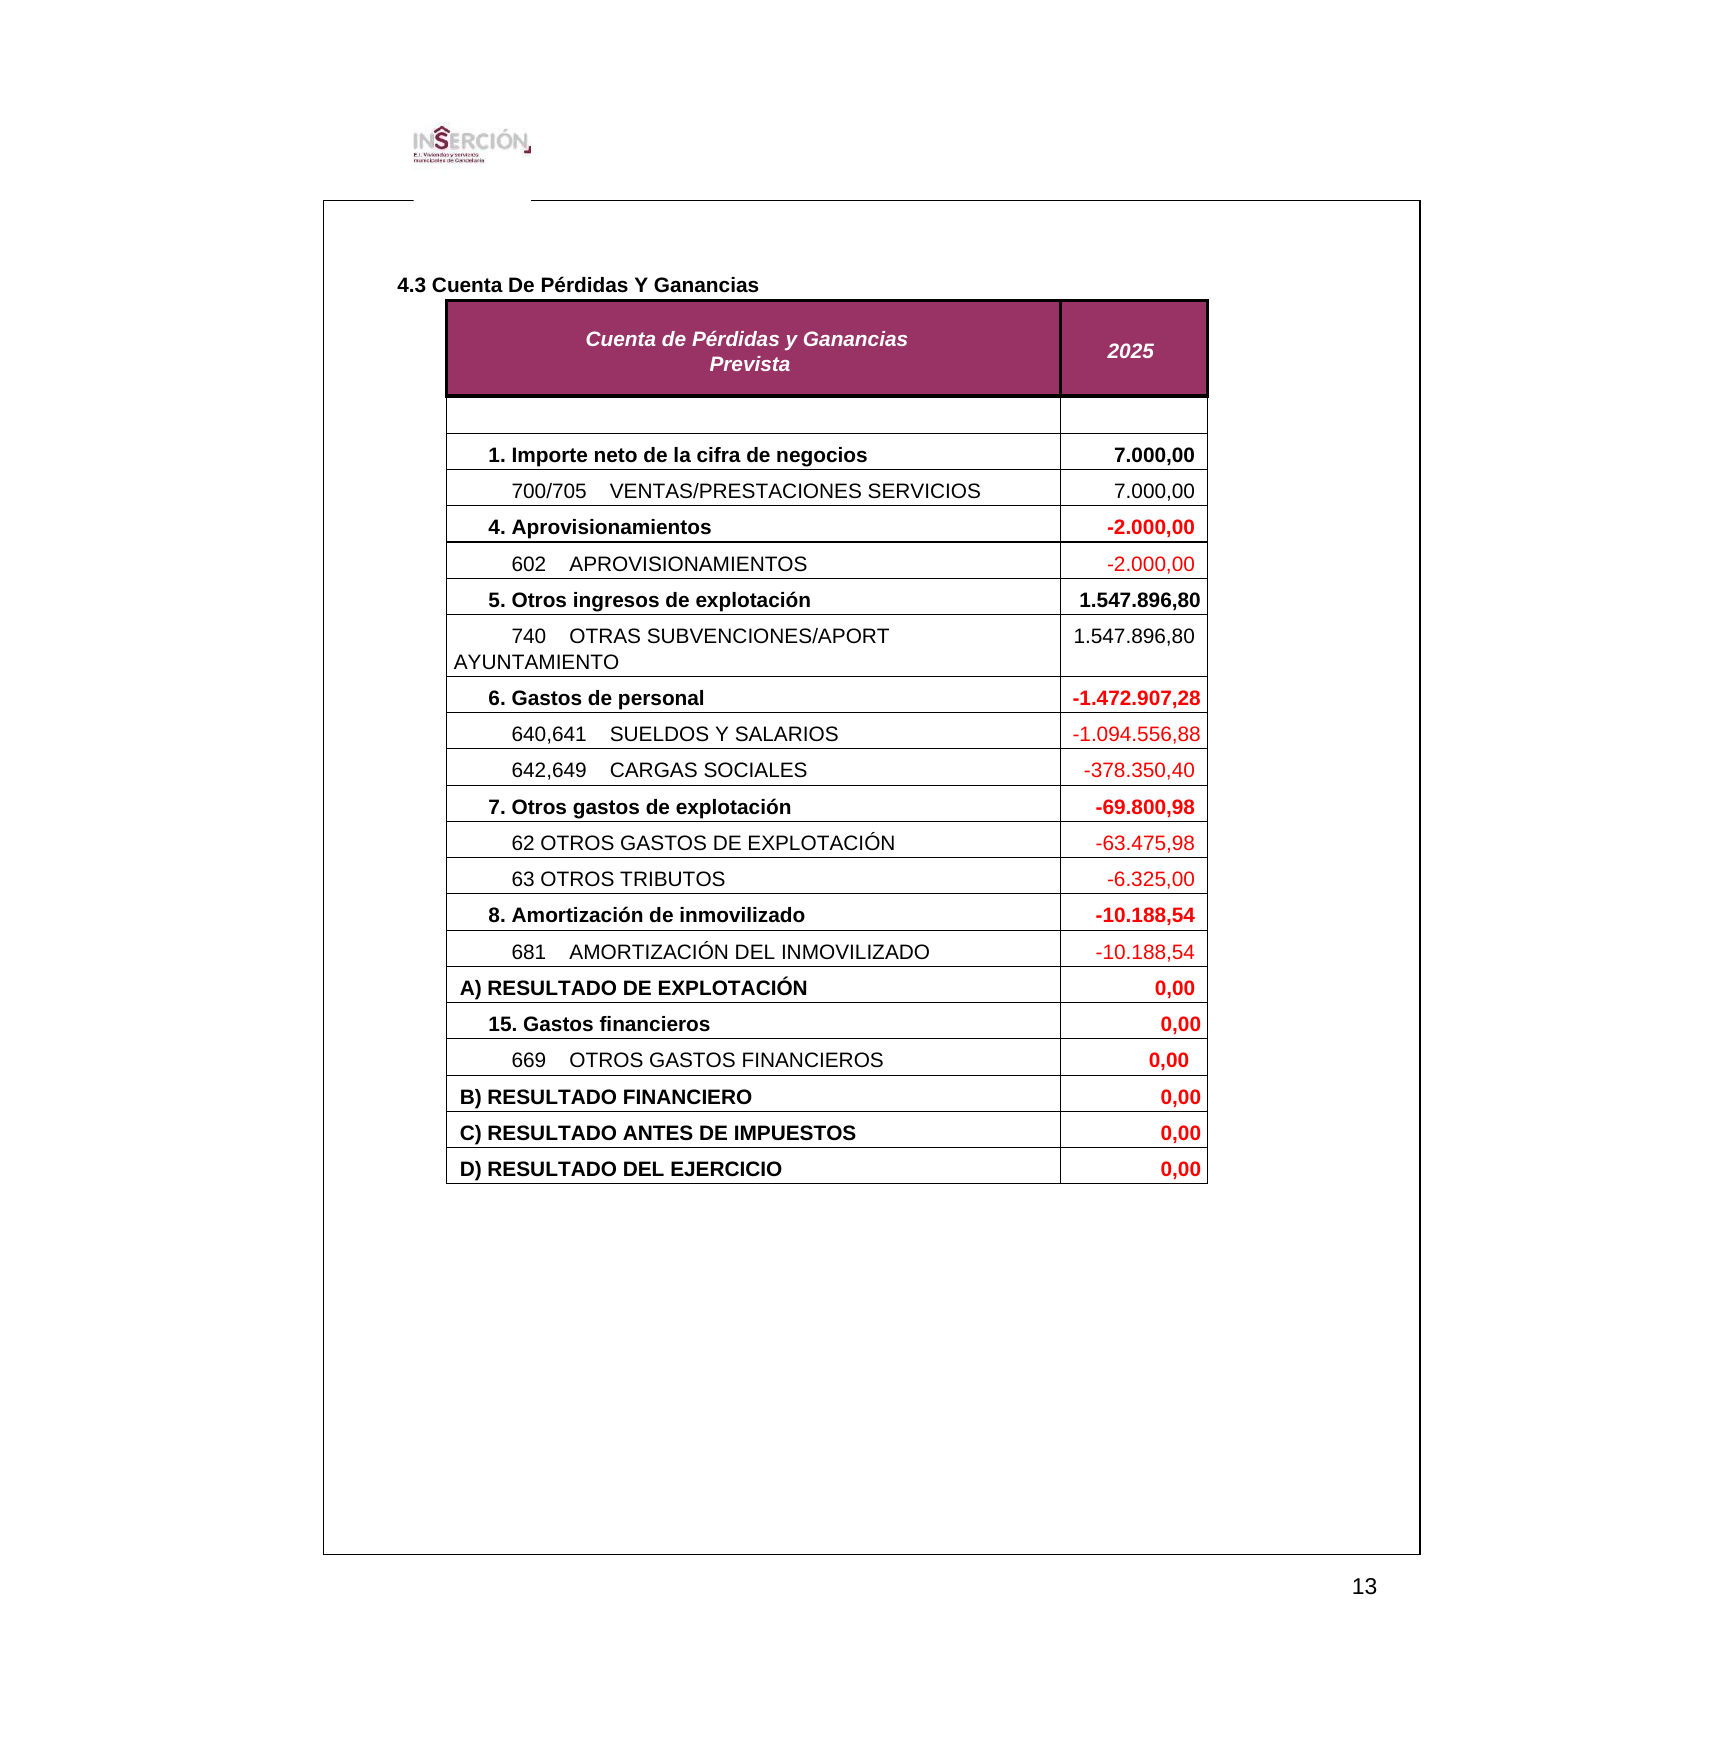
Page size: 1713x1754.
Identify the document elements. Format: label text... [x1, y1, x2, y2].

table_cell 642,649 CARGAS SOCIALES [447, 749, 1060, 784]
table_cell [447, 398, 1060, 433]
table_cell -69.800,98 [1061, 786, 1207, 821]
table_cell 700/705 VENTAS/PRESTACIONES SERVICIOS [447, 470, 1060, 505]
table_cell -2.000,00 [1061, 506, 1207, 541]
table_header Cuenta de Pérdidas y Ganancias Prevista [448, 302, 1059, 394]
table_cell 5. Otros ingresos de explotación [447, 579, 1060, 614]
table_cell -6.325,00 [1061, 858, 1207, 893]
table_cell 0,00 [1061, 1076, 1207, 1111]
table_cell 1. Importe neto de la cifra de negocios [447, 434, 1060, 469]
table_cell 7. Otros gastos de explotación [447, 786, 1060, 821]
table_cell C) RESULTADO ANTES DE IMPUESTOS [447, 1112, 1060, 1147]
table_cell -63.475,98 [1061, 822, 1207, 857]
table_cell 6. Gastos de personal [447, 677, 1060, 712]
table_cell 602 APROVISIONAMIENTOS [447, 543, 1060, 578]
table_cell 740 OTRAS SUBVENCIONES/APORT AYUNTAMIENTO [447, 615, 1060, 676]
table_cell -1.094.556,88 [1061, 713, 1207, 748]
table_cell 7.000,00 [1061, 434, 1207, 469]
table_cell [1061, 398, 1207, 433]
table_cell 8. Amortización de inmovilizado [447, 894, 1060, 929]
table_cell 7.000,00 [1061, 470, 1207, 505]
table_header 2025 [1062, 302, 1206, 394]
table_cell 0,00 [1061, 1112, 1207, 1147]
table_cell A) RESULTADO DE EXPLOTACIÓN [447, 967, 1060, 1002]
table_cell 0,00 [1061, 1003, 1207, 1038]
table_cell 1.547.896,80 [1061, 615, 1207, 676]
table_cell 640,641 SUELDOS Y SALARIOS [447, 713, 1060, 748]
table_cell 0,00 [1061, 967, 1207, 1002]
table_cell -378.350,40 [1061, 749, 1207, 784]
table_cell 4. Aprovisionamientos [447, 506, 1060, 541]
table_cell 0,00 [1061, 1148, 1207, 1183]
table_cell 0,00 [1061, 1039, 1207, 1074]
table_cell La Sra. Apoderada la Sra. Dña. Olivia C. Pérez Díaz, ceder la palabra al Sr. Interventor D. Nicolás Rojo Garnica y a Dña. Mónica Monserrat Yanes, con el fin de que expongan el contenido que se relaciona a continuación. PRESUPUESTO 2025 EMPRESA DE INSERCIÓN VIVIENDAS Y SERVICIOS MUNICIPALES DE CANDELARIA S.L. Página LA E.I. VIVIVENDAS Y SERVICIOS MUNICIPALES DE CANDELARIA SLU. 2 Vinculación e Inserción en el Sistema Social Relación de la E.I. y su Entidad Promotora Misión, Visión y Valores. OBJETIVOS PARA EL EJERCICIO 2025. 6 PLANTILLA DE PERSONAL 2025 INTEGRADA EN LOS SERVICIOS PERMANENTES 7 PREVISIÓN DE INGRESOS Y GASTOS: 11 Ingresos de Explotación Gastos de Explotación Cuenta de P y G 5.PLAN DE INVERSIONES. 14 6.PLAN FINANCIERO. 14 ANEXO I: DESGLOSE DE PRESUPUESTO 2025. 15 ANEXO II: SUBVENCIONES DIRIGIDAS A LA INSERCIÓN SOCIOLABORAL. 16 E.I VIVIENDAS Y SERVICIOS MUNICIPALES DE CANDELARIA SLU La Empresa de Inserción Viviendas y Servicios Municipales de Candelaria S.L. es una entidad sin ánimo de lucro de ámbito local, que nace en el año 2007 con el fin de promover la inserción sociolaboral de personas que presenten especiales dificultades de acceso al mercado laboral. Siendo un modelo de economía social y solidaria, su misión es posibilitar el acceso al empleo normalizado de colectivos en situación de desventaja social o exclusión, en una estructura mercantil de producción de bienes y servicios de carácter no lucrativo. Ofreciendo itinerarios de formación e inserción, este modelo de empresa realiza actividades de mercado en diferentes sectores de manera autónoma y económicamente viable, creando empleo y oportunidades de acceso al mercado laboral, lo que supone un instrumento importante para la puesta en práctica de las políticas activas de empleo, al tratarse de una empresa que contribuye al desarrollo económico y al fomento del empleo en el Municipio de Candelaria. Vinculación e Inserción en el Sistema Social En el ámbito autonómico, la Sociedad Municipal Viviendas y Servicios Municipales de Candelaria S.L., es calificada como empresa de inserción el 14 de agosto de 2007, según la Orden 55/07 del Excmo. Sr. Consejero de Empleo, Industria y Comercio, el 20 de agosto de 2007 se notifica por el Subdirector de Promoción de la Economía Social del Servicio Canario de Empleo, la inscripción de la citada sociedad en el Libro de Inscripción de Empresas de Inserción, del Registro de Empresas de Inserción del Servicio Canario de Empleo, asignándole el número 8 bajo el asiento número 1. Desde el pasado año 2010, la Empresa de Inserción se integra en ADEICAN, la Asociación de Empresas de Inserción de Canarias, cuya misión es la promoción y defensa de los intereses de las empresas de inserción de Canarias y los de sus trabajadores, realizando para ello todo tipo de servicios y actividades orientadas hacia la promoción de estas empresas. La principal herramienta para lograr los objetivos es la divulgación y sensibilización social, el diálogo institucional en Administraciones Públicas, Organizaciones Empresariales, Sindicales y Financieras, y Universidad. Relación de la E.I. y su Entidad Promotora La entidad promotora de la EI Viviendas y Servicios municipales de Candelaria S.L. ha sido el Ayuntamiento de Candelaria, el cual promueve la constitución de dicha empresa de inserción con la finalidad de ofrecer oportunidades de acceso al empleo a personas que se encuentran excluidas o en riesgo de exclusión. La relación de la E.I. Viviendas y Servicios Municipales de Candelaria S.L. con su entidad promotora el Ayuntamiento de Candelaria, se puede estructurar en dos ámbitos. De forma regular corresponde la gestión, dirección y control de la empresa como sociedad mercantil, al Consejo de Administración. El Consejo de Administración de la E.I. ha sido elegido por el Pleno del Ayuntamiento de la Villa de Candelaria, de acuerdo con lo establecido en el ARTÍCULO ARTÍCULO 12.- DEL CONSEJO DE ADMINISTRACIÓN, de los Estatutos de la E.I. Viviendas y Servicios Municipales de Candelaria S.L., así como, en lo relativo a la Ley y Reglamento de Organización, Funcionamiento y Régimen Jurídico de las Corporaciones Locales (R.D. 2568/1986 de 28 de noviembre), y la Ley 25/1983 de 26 de diciembre, en la medida y condiciones fijadas en las mismas, y demás disposiciones complementarias y concordantes vigentes de aplicación. Las empresas de inserción son el puente entre los Servicios Sociales (exclusión) y las empresas ordinarias (inclusión), por lo que identificamos como partícipes directos, a los trabajadores y sus familias, y a los servicios sociales y las empresas. La prestación de las medidas de acompañamiento y apoyo individualizado, se ha concertado directamente con la propia empresa de inserción. El seguimiento de los procesos de inserción se coordina con los Servicios Sociales Municipales, a los efectos establecidos en el artículo 12, del Decreto 137/2009, de 20 de octubre. Las intervenciones que realizan las empresas de inserción reportan importantes beneficios en el entorno local en el que desarrollan sus actividades, por lo que también identificamos como partícipes indirectos a la sociedad en general. Nuestra Misión, Visión y Valores Esta Sociedad Empresarial se proyecta como un instrumento de economía social y solidaria esencial para el desarrollo del Municipio de Candelaria, estructura sobre la que pivota la actividad referida al mercado de trabajo, tanto de la oferta como de la demanda. Su estrategia responderá a criterios sociales, políticos y económicos, que proceden de su Junta General y de su Consejo de Administración. Se trata de una estructura creada por el Iltre Ayuntamiento de la Villa de Candelaria, con el fin de implementar un proceso de acompañamiento laboral, que se articula en torno a un itinerario de inserción sociolaboral, destinado a facilitar a la persona diferentes procesos que contribuyan a su incorporación al empleo ordinario, a través del ejercicio de un puesto de trabajo real, promovido de acuerdo a la adquisición de competencias. De ello se desprende nuestra Misión, Visión y Valores, de manera que: Nuestra Misión sea promover políticas activas de empleo en el Municipio de Candelaria, cualificando a las personas en situación de exclusión social, para que se integren en el mercado de trabajo ordinario, tras su permanencia temporal en la Empresa de Inserción. Nuestra Visión se basa en conseguir un municipio sostenible e igualitario a través de la promoción y creación de empleo. Contemplamos nuestros Valores en torno al compromiso con la institución y con el gasto público; eficacia en el trabajo y proximidad con las personas trabajadoras; aprendizaje constante, creatividad e innovación en la práctica profesional. Como en ocasiones anteriores queremos resaltar que la actuación de la empresa de inserción tiene en cuenta el potencial del gobierno local para liderar la acción que nos permita trabajar para la reducción del desempleo, el estímulo económico y la protección social de las personas que habiten en el municipio, así como la realización de propuestas a otras administraciones para la realización de posibles cambios legislativos que tengan en cuenta el valor y potencialidad de los gobiernos locales en la ejecución de dichas políticas activas de empleo, hecho que adquiere esencial relevancia en Candelaria. OBJETIVOS PARA EL EJERCICIO 2025 El Ejercicio 2025 supone el decimoctavo año en el desarrollo de las actividades de inserción sociolaboral, a través de la Empresa de Inserción. Las líneas de actuación en este ejercicio están basadas en dos pilares fundamentales, posibilitar el acceso al empleo normalizado de colectivos en situación de desventaja social o exclusión y, mejorar la prestación de los servicios con la máxima eficiencia. Los objetivos que se marca la Empresa de Inserción para 2025 son: Lograr que las personas en situación de exclusión social se integren en el mercado de trabajo ordinario, tras su permanencia temporal en la Empresa de Inserción. Facilitar a los trabajadores contratados el acceso a la formación y a la orientación, a través de un proceso de inclusión sociolaboral, que contemple las acciones y medidas que se establecen en el Decreto 137/2009, de 20 de octubre. Aplicar itinerarios de inserción sociolaboral en función de los criterios que establezcan los Servicios Sociales Públicos competentes y los Servicios Públicos de Empleo, con el objetivo de promover su integración en el mercado laboral ordinario, definiendo las medidas de intervención y acompañamiento que sean necesarias. Resolver problemáticas específicas derivadas de la situación de exclusión que dificultan a la persona un normal desarrollo de su itinerario en la empresa de inserción. Mantener en cómputo anual, desde su calificación, un porcentaje de trabajadores en proceso de inserción, de al menos el cincuenta por ciento del total de la plantilla a partir del cuarto año, que exige la legislación vigente. Dar cumplimiento a las obligaciones derivadas de la calificación de empresa de inserción, de acuerdo al Decreto 137/2009, de 20 de octubre, sin perjuicio de lo previsto en el artículo 9.3 de la Ley 44/2007, de 13 de diciembre. Gestionar con criterios de eficacia y eficiencia los servicios que le han sido encomendados. Tratar cada servicio como centro de costo beneficio, con su propio presupuesto y cuenta interna de resultados y orientado al ajuste presupuestario. Llevar a cabo proyectos y/o iniciativas que favorezcan la creación de empleo y ayuden al desarrollo económico del Municipio, generando la máxima conexión de las iniciativas de inserción con las empresas tradicionales. PLANTILLA DE PERSONAL 2025 INTEGRADA EN LOS SERVICIOS PERMANENTES La Ley 44/2007, en su artículo 2, especifica que se considerarán personas susceptibles de incorporarse a una empresa de inserción con el objeto de iniciar un proceso de inclusión sociolaboral, aquellas personas en situación de exclusión social desempleadas e inscritas en los Servicios Públicos de Empleo y que hayan suscrito un convenio de inserción, donde la situación de exclusión de las personas pertenecientes a los colectivos a los que se hace referencia deberá ser acreditada por los Servicios Sociales Públicos competentes. Entre estos colectivos sociales se encuentran los siguientes: Perceptores de Rentas Mínimas de Inserción, o cualquier otra prestación de igual o similar naturaleza, según la denominación adoptada en cada Comunidad Autónoma, así como los miembros de la unidad de convivencia beneficiarios de ellas. Personas que no puedan acceder a las prestaciones a las que se hace referencia en el párrafo anterior. Jóvenes mayores de dieciocho años y menores de treinta, procedentes de Instituciones de Protección de Menores. Personas con problemas de drogodependencia u otros trastornos adictivos que se encuentren en proceso de rehabilitación o reinserción social. Internos de centros penitenciarios cuya situación penitenciaria les permita acceder a un empleo y cuya relación laboral no esté incluida en el ámbito de aplicación de la relación laboral especial regulada en el artículo 1 del Real Decreto 782/2001, de 6 de julio, así como liberados condicionales y ex reclusos Menores internos incluidos en el ámbito de aplicación de la Ley Orgánica 5/2000, de 12 de enero, reguladora de la responsabilidad penal de los menores, cuya situación les permita acceder a un empleo y cuya relación laboral no esté incluida en el ámbito de aplicación de la relación laboral especial a que se refiere el artículo 53.4 del Reglamento de la citada Ley, aprobado por el Real Decreto 1.774/2004, de 30 de julio, así como los que se encuentran en situación de libertad vigilada y los ex internos. Personas procedentes de centros de alojamiento alternativo autorizados por las Comunidades Autónomas y las ciudades de Ceuta y Melilla. Personas procedentes de servicios de prevención e inserción social autorizados por las Comunidades Autónomas y las ciudades de Ceuta y Melilla. Para el Ejercicio 2025 la plantilla de personal de la Empresa de Inserción se integra en la implementación de los servicios encomendados, de acuerdo al número de puestos y el número de personas que ocupan esos puestos, que se prevén necesarias para alcanzar los objetivos trazados en dicho ejercicio. Ello implica llevar a cabo una descripción de la relación ordenada de los puestos y empleados, en torno a la implementación de los servicios. Es necesario puntualizar que la plantilla de personal representa también el gasto de personal, el cual supone el 94,72 % de la previsión de gastos integrados en este presupuesto anual 2025. PREVISIÓN DE INGRESOS Y GASTOS Se ha tomado como base para el Presupuesto 2025, los costos 2024 de los diferentes Servicios que van a ser desarrollados por Empresa Municipal. Para la elaboración del presupuesto 2025, se han tenido en cuenta, entre otros, los siguientes aspectos: Previsión de ratios de la actividad productiva. Servicios a realizar en 2025 en base a lo expuesto al tratar cada servicio individualmente. Estimación de gastos unitarios previstos a 31 de diciembre de 2025 asociados a los diferentes servicios prestados total o parcialmente por la Empresa Municipal. Costos unitarios 2025 similares a 2024. 4.1 Ingresos De Explotación Los ingresos de explotación provendrán de: Aportaciones Municipales. Venta de objetos del Centro Alfarero según tabla de precios. Subvención del Servicio Canario de Empleo prevista el ejercicio 2025. 4.2 Gastos De Explotación 4.2.1.- Gastos de personal. Para los gastos de personal se ha tomado como base la Tabla Salarial 2023 aprobada junto con el nuevo Convenio Colectivo en noviembre 2023 y publicada el pasado día 1 de marzo de 2024, actualizada a la subida del 2.5% previsto para los salarios del sector público en los Presupuestos Generales del Estado vigentes en el ejercicio, así como la actualización del IPREM 2025 donde corresponda. Se ha presupuestado una partida de formación por importe de 5.000 euros, para todo el personal de la Entidad, también se ha incluido una partida del complemento de productividad y ayudas de acción social, como se recoge en el Convenio Colectivo Personal publicado el pasado día 1 de marzo de 2024. 4.2.2.- Aprovisionamientos. Se han previsto aquellos aprovisionamientos de los Servicios a realizar por la Empresa Municipal de Inserción, en particular: compras del Centro Alfarero. 4.2.3.- Otros Gastos de Explotación. Al igual que en el caso anterior de Aprovisionamientos, se han anualizado los gastos asociados a los Servicios a realizar a lo largo de 2025. 4.2.4.- Amortización del inmovilizado. En el Presupuesto 2025 se han regularizado los activos a amortizar, detrayendo del cuadro de amortizaciones los activos ya amortizados. 4.3 Cuenta De Pérdidas Y Ganancias PLAN DE INVERSIONES Para el ejercicio 2025, se prevé compra de mobiliario para el Centro Alfarero por importe de 12.327 euros. PLAN FINANCIERO No hay prevista ninguna acción que conlleve un cambio en la posición financiera que tenemos en la actualidad. ANEXO I: DESGLOSE DE PRESUPUESTO 2025 POR CENTROS DE COSTOS ANEXO II: SUBVENCIONES DIRIGIDAS A LA INSERCIÓN SOCIOLABORAL, ANUALIDAD PREVISTA 2025 Expediente n.º: 237/2024 Informe de Intervención Procedimiento: Elaboración y Aprobación del Presupuesto 2025 Fecha Inicio: 04/06/2025 INFORME DE INTERVENCIÓN Asunto: Previsiones de ingresos y Gastos de la Sociedad Mercantil de Viviendas y Servicios Municipales de Candelaria SL del ejercicio 2025 Las Previsiones de Ingresos y Gastos de la Sociedad Mercantil de Viviendas y Servicios Municipales de Candelaria SL, para el ejercicio 2025, ascienden a un importe de 1.554.896,80 Euros en el lado de los ingresos y de los gastos, frente a los 1.258.897,42 Euros en el lado de los ingresos y los gastos, del ejercicio 2024, un 23,5 de crecimiento, señalando a continuación, los aspectos más relevantes de las citadas previsiones de ingresos y gastos: PRIMERO: El artículo 162 del Real Decreto Legislativo 2/2004 de 5 de marzo, por el que se aprueba el Texto Refundido de la Ley Reguladora de las Haciendas Locales, señala que las previsiones de ingresos y gastos de las sociedades mercantiles cuyo capital social pertenezca íntegramente a la entidad local, se integran en el Presupuesto General de la Entidad Local, dando lugar, para integrarse como anexo del presupuesto, al Estado de Consolidación del presupuesto de la propia entidad con el estado de previsión de su sociedad mercantil, de conformidad con el artículo 166, apartado c) del Real Decreto Legislativo 2/2004 del Real Decreto Legislativo 2/2004 de 5 de marzo. El artículo 168 de la citada norma, señala que las sociedades mercantiles, incluso de aquéllas en cuyo capital sea mayoritaria la participación de la entidad local, remitirán a ésta, antes del día 15 de septiembre de cada año, sus previsiones de gastos e ingresos, a través del cual, el presidente de la entidad formará el presupuesto general y lo remitirá, informado por la Intervención y con los anexos y documentación complementaria detallados, al Pleno de la corporación antes del día 15 de octubre para su aprobación, enmienda o devolución, siendo el acuerdo de aprobación único, no pudiendo aprobarse ninguno de ellos separadamente. El presupuesto general, definitivamente aprobado, será insertado en el boletín oficial de la corporación, para su entrada en vigor. SEGUNDO: Los servicios que tiene encomendado la Sociedad Mercantil de Viviendas y Servicios Municipales de Candelaria SL, hasta el momento presente, son los siguientes: 1.- Atención Sociosanitaria a Personas a Domicilio (Parcial). 2.- Actividades de Conserjería en Edificios Municipales y Limpieza interior de inmuebles municipales y equipamiento urbano (Parcial). 3.- Centro Alfarero. TERCERO: La evolución de ingresos y gastos, en los últimos años, de la Sociedad Municipal, se detalla a continuación: Vemos que hay una subida del 23,5 % de los ingresos, motivado por la mayor aportación del Servicio Canario de Empleo (53 %) y en menor medida, del Ayuntamiento de Candelaria (5,7 %). Comparando las previsiones de ingresos con los ingresos reales de los ejercicios 2023 y 2024: En cuanto a los Gastos, destacamos el siguiente desglose: Comparando las previsiones de gastos con los gastos reales de los ejercicios 2023 y 2024, tenemos: Hay que señalar que se incrementa la plantilla de trabajadores en once trabajadores hasta los 65, de los que 51, son de inserción, conforme el siguiente esquema: 1.- Administración: 4 plazas, siendo una de inserción (igual que en el anterior). 2.- Servicio de Ayuda a Domicilio: 25 plazas, siendo 20 de inserción (siete más que en 2025). 3.- Limpieza y Conserjería: 33 plazas, con 29 plazas de inserción (cuatro más que en el 2022). 4.- Centro Alfarero: 3 plazas, con una de inserción (igual que en anterior). Asimismo, hay que señalar que con la Ley 44/2007 de 13 de diciembre, por el que se regula el régimen de las empresas de inserción, en su artículo cuarto, dispone que estas empresas tienen por objeto la integración y formación sociolaboral de personas en situación de exclusión social como tránsito al empleo ordinario, señalando en su artículo quinto, que no pueden realizar actividades económicas distintas a las de su objeto social, y que cumplan un porcentaje de trabajadores en proceso de inserción, cualquiera que sea la modalidad de contratación, de al menos el treinta por ciento durante los primeros tres años de actividad y de al menos el cincuenta por ciento del total de la plantilla a partir del cuarto año, no pudiendo ser el número de aquellos inferior a dos. Es decir, que a partir de agosto de 2010, se ha de cumplir una plantilla de personal de las que el 50 por 100 es de inserción. CUARTO: Se presenta, en materia de gastos, el siguiente desglose por centros: QUINTO Se presenta desglose del presupuesto, de cada uno de los servicios encomendados por la empresa de inserción, que pone de manifiesto que ningún servicio prestado es deficitario, representando el servicio de Limpieza y Conserjería, el 39,2 % del gasto total; la Ayuda a Domicilio, el 55,4 % y el Centro Alfarero, el 5,4 %. SEXTO: Los importes recogidos en las Previsiones de Ingresos y Gastos se consolidarán con los del Presupuesto de la Entidad Local y de la Entidad Pública Empresarial, procediéndose a practicar eliminaciones por el importe de correspondiente a la subvención del Ayuntamiento. SÉPTIMO: En cuanto al cumplimiento del principio de estabilidad presupuestaria, el artículo 4, apartado segundo, del Real Decreto 1463/2007, de 2 de noviembre, por el que se aprueba el reglamento de desarrollo de la Ley 18/2001, de 12 de diciembre, de Estabilidad Presupuestaria, en su aplicación a las entidades locales, señala que las sociedades mercantiles dependientes de las entidades locales, aprobarán, ejecutarán y liquidarán sus respectivos presupuestos o aprobarán sus respectivas cuentas de pérdidas y ganancias en situación de equilibrio financiero, de acuerdo con los criterios del plan de contabilidad que les sea de aplicación. En su artículo 24, apartado primero, se considerará que dichas entidades se encuentran en situación de desequilibrio financiero cuando, de acuerdo con los criterios del plan de contabilidad que les resulte aplicable, incurran en pérdidas cuyo saneamiento requiera la dotación de recursos no previstos en el escenario de estabilidad de la entidad Local a quien corresponda aportarlos. La situación de desequilibrio se deducirá de los estados de previsión de gastos e ingresos y conllevará la elaboración, de un plan de saneamiento para corregir el desequilibrio, entendiendo por tal que la entidad elimine pérdidas o aporte beneficios en el plazo de tres años. En este sentido, para saber si la Sociedad Municipal debe consolidarse con la Entidad Local para verificar que se cumple el principio de estabilidad presupuestaria, hay que delimitar el concepto de Administración Pública, que según el SEC 10, se basa en criterios económicos y no jurídicos: es el comportamiento económico lo que caracteriza el sector de las Administraciones Públicas, no la forma jurídica de las unidades que lo integran, de ahí que el concepto de Administraciones Públicas en contabilidad nacional no tiene por qué coincidir con el concepto de Administración pública según nuestro ordenamiento jurídico. De acuerdo con los criterios del SEC 10, para conocer si una determinada entidad debe o no clasificarse en el sector de las Administraciones Públicas, deben verificarse los siguientes pasos: Debe ser una entidad institucional, esto es, debe tener autonomía de decisión en el ejercicio de su función principal y, además, disponer de contabilidad completa. Debe ser una unidad institucional pública, lo que implica que todas las entidades con personalidad jurídica diferenciada que adopten forma de derecho público son unidades institucionales públicas y, que en caso de las sociedades, serán unidades públicas si están sometidas al control de otras unidades públicas, es decir, que su capital pertenezca en más de un cincuenta por ciento a una o varias unidades públicas ( en el caso de las Fundaciones, serán unidades institucionales públicas si su órgano de gobierno y representación, el Patronato, está controlado por las Administraciones Públicas, por nombrar a la mayor parte de los patronos o disponer de la mayoría de los derechos de voto en el Patronato). Debe ser una unidad institucional pública no de mercado, por lo que quedan al margen, las unidades públicas que realicen actividades comerciales y vendan productos y / o presten servicios percibiendo precios económicamente significativos, es decir que las ventas cubran al menos el cincuenta por ciento de sus costes de producción. Las unidades públicas financiadas a través de impuestos o de transferencias, independientemente de la actividad realizada, se incluirán en el sector de las Administraciones Públicas. Si por el contrario reciben tasas de los usuarios por la prestación de determinados servicios, a efectos de la contabilidad nacional, deben tratarse como ventas, si la entidad realizada una actividad o servicio real y los pagos guardan relación con los costes de la prestación del servicio, en caso contrario, serían impuestos. En los supuestos en los que el principal cliente de una empresa pública, es una Administración Pública, si los pagos de éste son transferencias y constituyen la principal fuente de ingresos, la empresa pública debe considerarse como otra Administración Pública, pero si los pagos son consecuencia de ventas de la empresa pública, hay que aplicar la regla del cincuenta por ciento, que compara las ventas ( ingresos de mercado ) con los costes de producción, de tal manera que si las ventas son mayores que el cincuenta por ciento de los costes de producción, la empresa pública es un productor de mercado y estaría excluida del sector de las Administraciones Públicas. Si las venta son inferiores al cincuenta por ciento de los costes de producción, la unidad pública es un productor no de mercado y la unidad quedaría clasificada dentro del sector de las Administraciones Públicas. A efectos de formar parte de las ventas de acuerdo con la regla del cincuenta por ciento, sería el importe neto de la cifra de negocios, integrado por ventas y prestaciones de servicios, ingresos accesorios que procedan de una actividad productiva y el aumento o disminución de las existencias de productos terminados o en curso. Por el contrario, forma parte de los costes de producción, la remuneración de asalariados, los consumos intermedios, los impuestos sobre la producción. En el caso concreto de la Sociedad Mercantil de Viviendas y Servicios Municipales de Candelaria SL, para el ejercicio 2025, para verificar la norma del 50 por 100, tenemos las siguientes previsiones: INGRESOS: Importe Neto de la Cifra de Negocios: 7.000,00 Euros. Otros Ingresos de Actividad: 1.547.896,80 Euros. Ventas: 7.000,00 Euros (No se han incluido otros ingresos de actividad ya que no tienen la consideración de ventas del mercado, ya que son transferencias y no pagos realizados por el Ayuntamiento y Servicios Canario de Empleo). GASTOS Gastos Personal: 1..472.907,28 Euros. Aprovisionamientos: 2.000,00 Euros. Otros Gastos de Explotación: 69.800,98 Euros. Amortización Inmovilizado: 10.188,54 Euros. Costes de Producción: 1.554.896,80 Euros El Ratio da un porcentaje del 0,45 %, por lo que la Sociedad Mercantil de Viviendas y Servicios Municipales de Candelaria SL, es una Administración Pública en la Contabilidad Nacional. En materia de personal, se mantiene la plantilla de personal, incluida la que es de inserción. La empresa, en este ámbito, se rige por el Texto Refundido del Estatuto de los Trabajadores, no siendo de aplicación el Texto Refundido del Estatuto Básico del Empleado Público, excepto que la contratación de la sociedad municipal, se someterá a los principios básicos de igualdad, mérito, capacidad y publicidad, sin perjuicio de su sometimiento a las limitaciones de crecimiento de las retribuciones establecidas en la Ley de Presupuestos Generales del Estado para cada ejercicio para el personal laboral del sector público estatal. En materia de contratación, de conformidad con el artículo tercero de la Ley de Contratos del Sector Público, estas sociedades, no tienen la consideración de Administraciones Públicas, pero si de poderes adjudicadores, a efectos de esta Ley, que incluyen los siguientes entes, organismos y entidades. Conclusiones 1.- Se detallan los gastos por centros de coste a efectos de verificar el déficit de cada uno de los diferentes servicios que presta la empresa, manteniéndose en equilibrio. 2.- Se incrementa de la plantilla de personal, que deberá someterse a las prescripciones de la Ley de presupuestos, la Ley 44/2007 de las empresas de inserción, el Texto Refundido del Estatuto de los Trabajadores y, en algunos preceptos, del Texto Refundido del Estatuto Básico del Empleado Público. 3.- Se cumple el principio de estabilidad. 4.- Las previsiones de la empresa deberá consolidarse con el presupuesto municipal, realizándose un ajuste negativo de 822.933,06 Euros Finalizada la exposición de Dña. Mónica Monserrat Yanes Delgado y D. Nicolás Rojo Garnica, toma la palabra Dña. Olivia C. Pérez Díaz y pregunta si hay alguna cuestión relativa sobre este punto. No habiéndose producido ninguna otra intervención de los miembros presentes, se somete el punto a votación quedando APROBADO POR: VOTACIÓN DE LA JUNTA GENERAL EXTRAORDINARIA 8 VOTOS A FAVOR: 1 de Dña. Mª Concepción Brito Núñez, Alcaldesa-Presidenta del Ayuntamiento de la Villa de Candelaria, por delegación de voto en Dña. Olivia Concepción Pérez Díaz. 1 de Dña. Olivia Concepción Pérez Día, Concejala Delegada de Servicios Sociales, Igualdad y Sanidad. 1 de Dña. Angela Cruz Perera, Concejala del Grupo Mixto. 1 de Dña. Mónica Monserrat Yanes Delgado Concejala de Atención y Participación Ciudadana y Empresas 1 de Doña Margarita Eva Tendero, Concejala de Desarrollo Rural y Pesquero, Medio Ambiente Natural, Educación y Juventud Municipales. 1 de D. José Francisco Pinto Ramos Concejal del Gabinete de Alcaldía , Relaciones Institucionales, Protocolo, Régimen Interior y Cementerios. 1 de Dña. María del Carmen Clemente Díaz, Concejala de Comercio, Consumo y Turismo. 1 de D. Jorge Baute Delgado, Concejal de Obras Públicas, Servicios Públicos, Transporte y Accesibilidad. ACUERDO DE LA JUNTA GENERAL EXTRAORDINARIA Primero.-Aprobación del Presupuesto 2025 de la E.I. Viviendas y Servicios Municipales de Candelaria S.L., sin modificaciones. Segundo.- Dar traslado del acuerdo que se adopte a la Corporación a los efectos Oportunos. [324, 201, 1419, 1554]
table_cell 15. Gastos financieros [447, 1003, 1060, 1038]
table_cell -1.472.907,28 [1061, 677, 1207, 712]
table_cell 63 OTROS TRIBUTOS [447, 858, 1060, 893]
table_cell -10.188,54 [1061, 931, 1207, 966]
table_cell D) RESULTADO DEL EJERCICIO [447, 1148, 1060, 1183]
table_cell 1.547.896,80 [1061, 579, 1207, 614]
table_cell 62 OTROS GASTOS DE EXPLOTACIÓN [447, 822, 1060, 857]
table_cell 669 OTROS GASTOS FINANCIEROS [447, 1039, 1060, 1074]
table_cell 681 AMORTIZACIÓN DEL INMOVILIZADO [447, 931, 1060, 966]
table_cell -2.000,00 [1061, 543, 1207, 578]
table_cell B) RESULTADO FINANCIERO [447, 1076, 1060, 1111]
table_cell -10.188,54 [1061, 894, 1207, 929]
